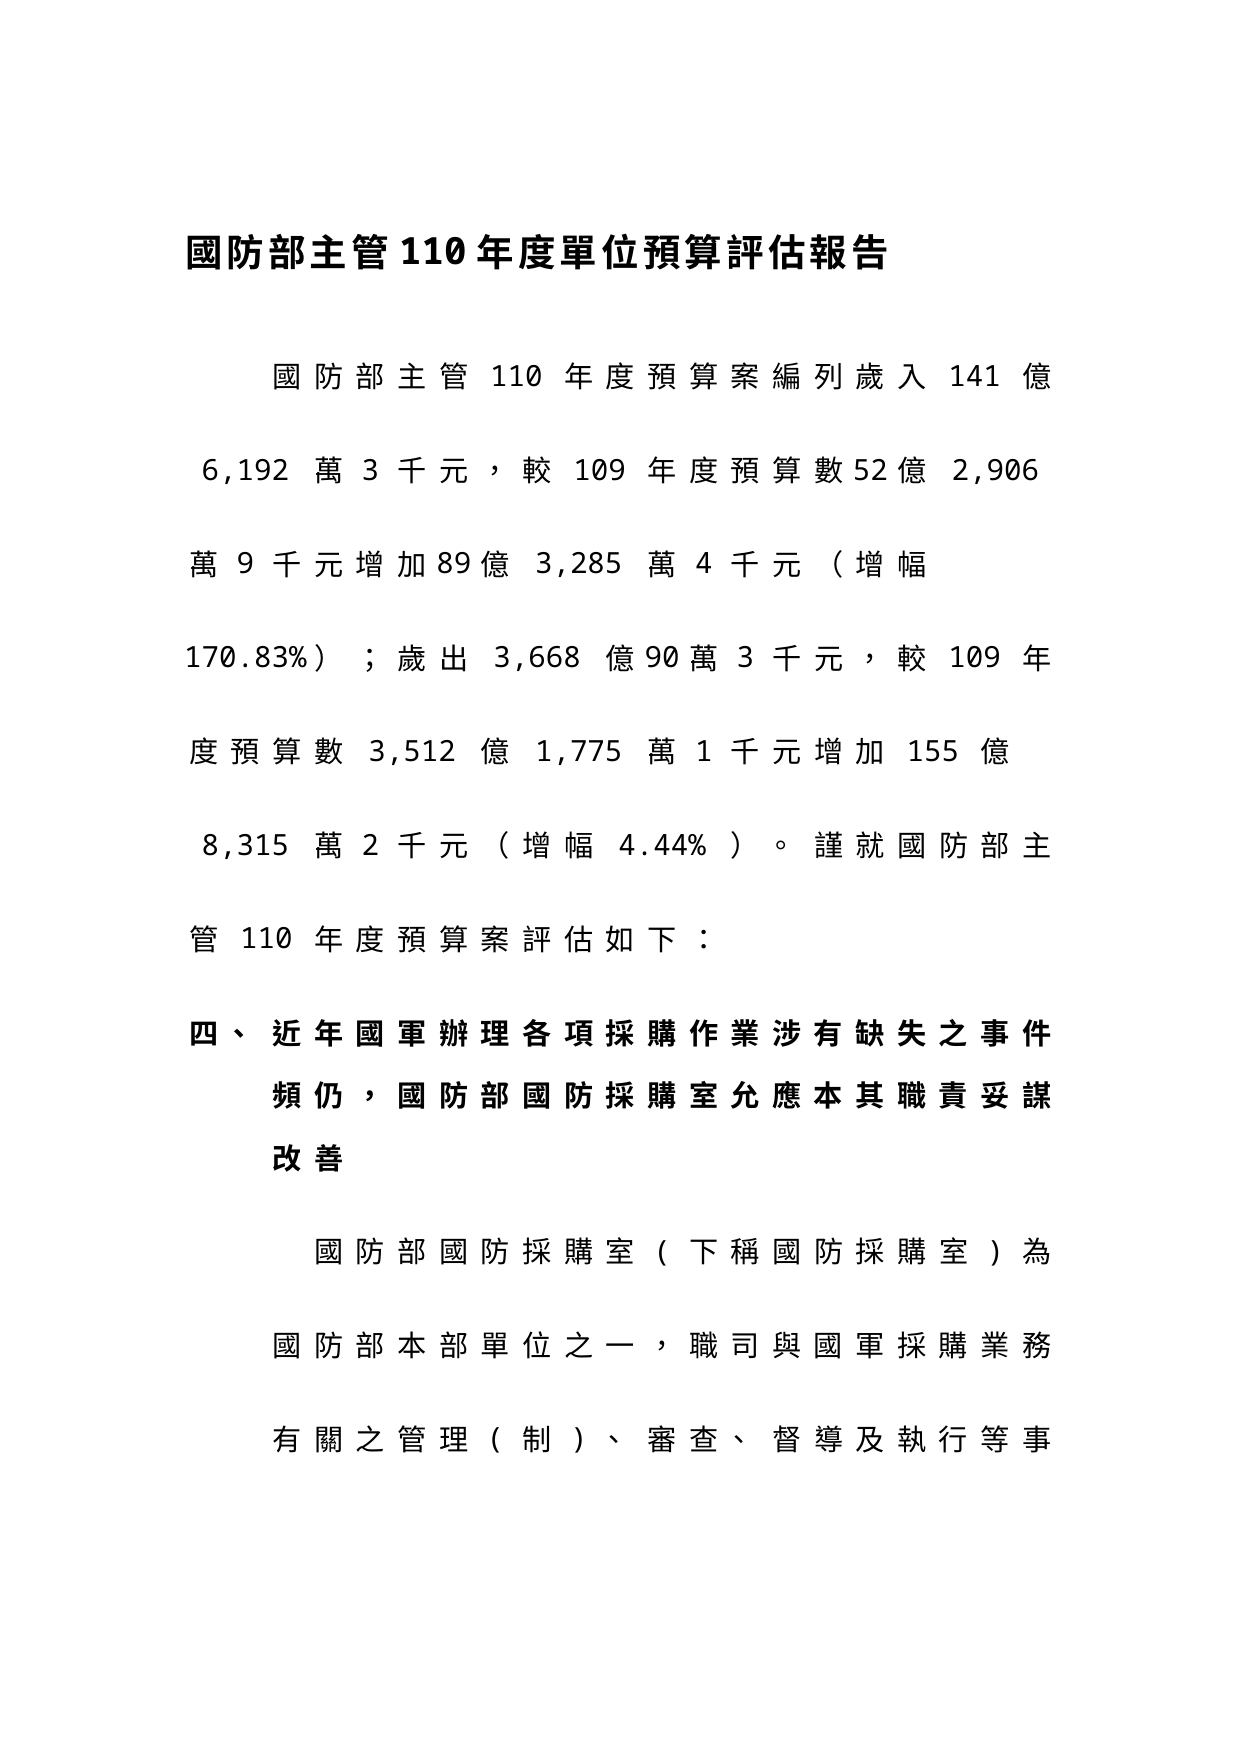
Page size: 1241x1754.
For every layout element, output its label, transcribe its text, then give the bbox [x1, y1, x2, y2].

text 國防部主管110年度單位預算評估報告 [183, 177, 1058, 302]
text 四、近年國軍辦理各項採購作業涉有缺失之事件頻仍，國防部國防採購室允應本其職責妥謀改善 [183, 990, 1058, 1177]
text 國防部國防採購室(下稱國防採購室)為國防部本部單位之一，職司與國軍採購業務有關之管理(制)、審查、督導及執行等事 [242, 1177, 1058, 1490]
text 國防部主管110年度預算案編列歲入141億6,192萬3千元，較109年度預算數52億2,906萬9千元增加89億3,285萬4千元（增幅170.83%）；歲出3,668億90萬3千元，較109年度預算數3,512億1,775萬1千元增加155億8,315萬2千元（增幅4.44%）。謹就國防部主管110年度預算案評估如下： [183, 302, 1058, 990]
